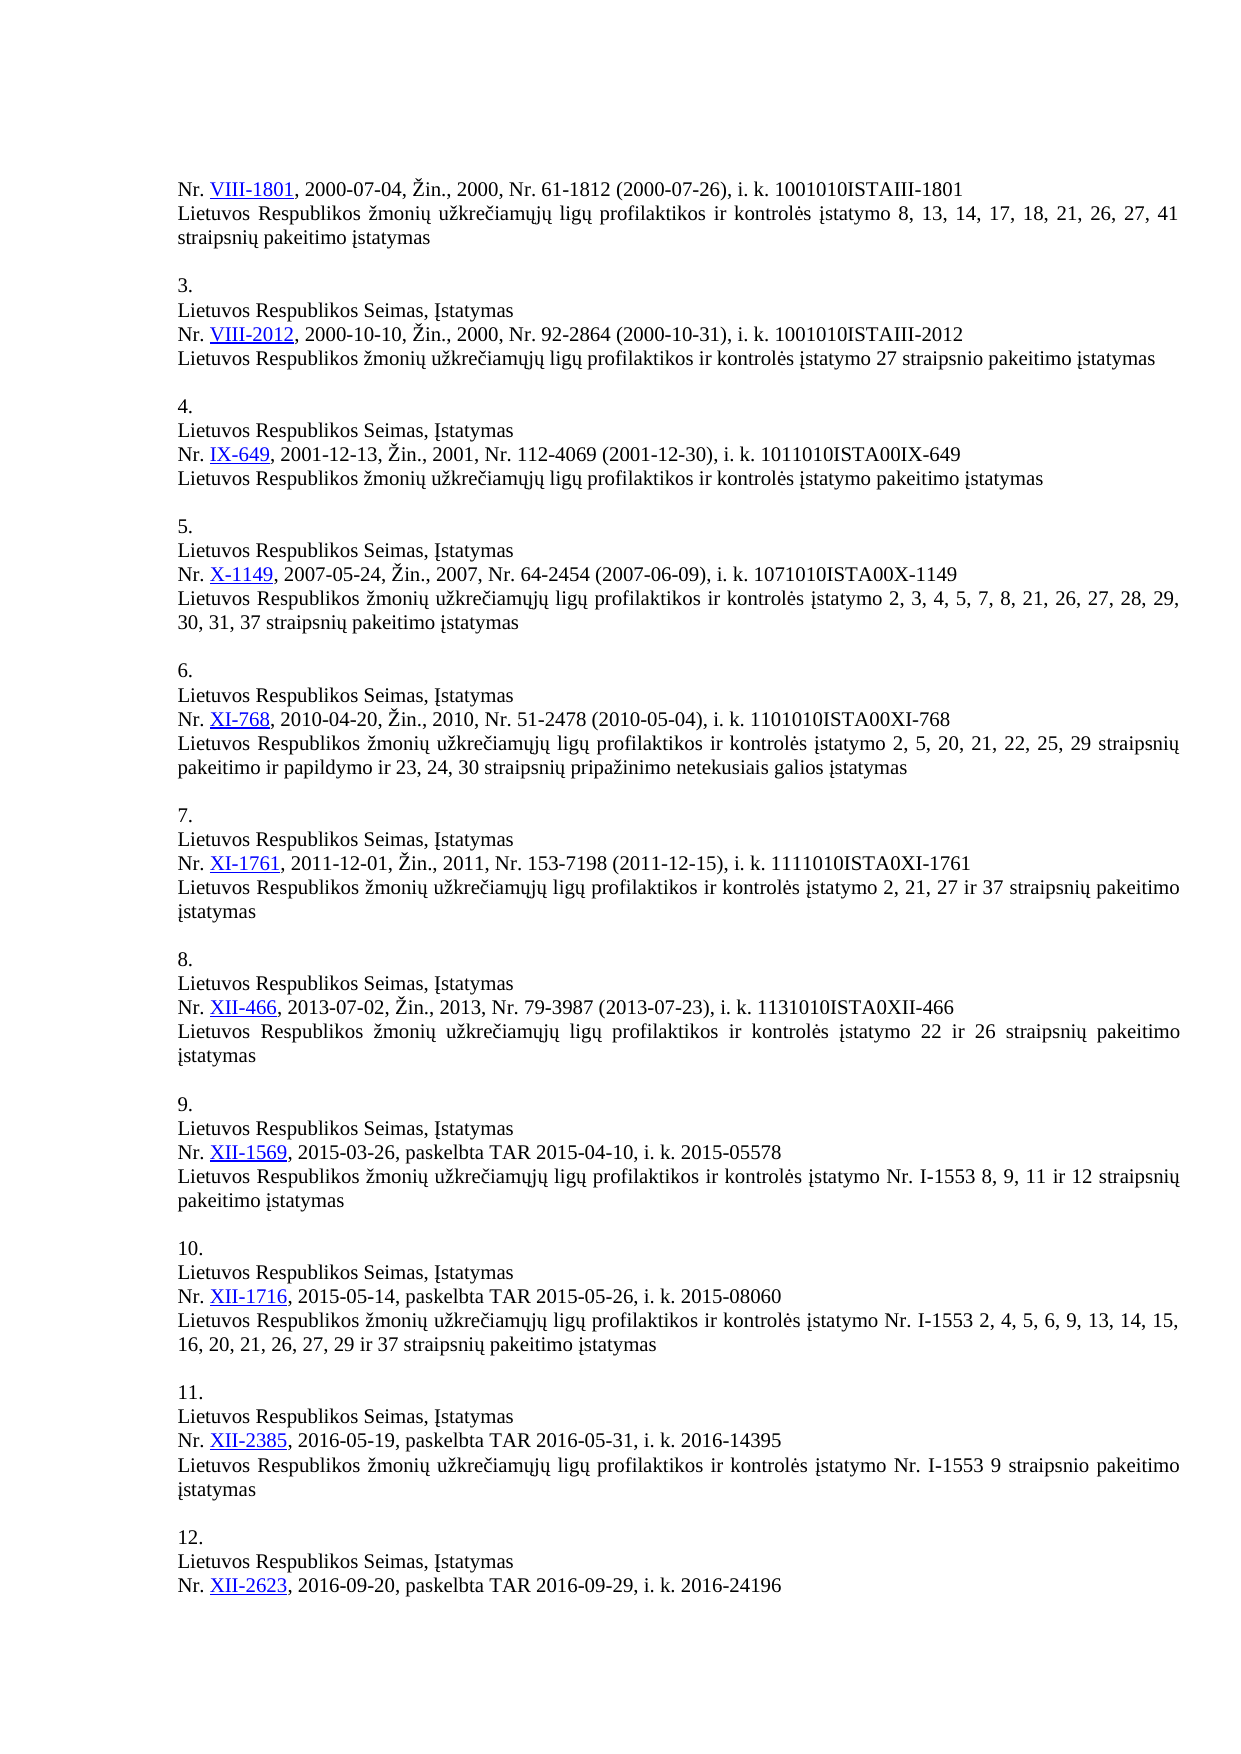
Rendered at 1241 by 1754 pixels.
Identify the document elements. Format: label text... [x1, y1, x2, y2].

text 11. [177, 1380, 1181, 1404]
text Nr. VIII-1801, 2000-07-04, Žin., 2000, Nr. 61-1812 (2000-07-26), i. k. 1001010ISTAIII-1801 [177, 177, 1181, 201]
text 12. [177, 1525, 1181, 1549]
text Lietuvos Respublikos žmonių užkrečiamųjų ligų profilaktikos ir kontrolės įstatymo 27 straipsnio pakeitimo įstatymas [177, 346, 1181, 370]
text 9. [177, 1092, 1181, 1116]
text 5. [177, 514, 1181, 538]
text Nr. XII-1569, 2015-03-26, paskelbta TAR 2015-04-10, i. k. 2015-05578 [177, 1140, 1181, 1164]
text Lietuvos Respublikos Seimas, Įstatymas [177, 297, 1181, 322]
text Nr. XI-1761, 2011-12-01, Žin., 2011, Nr. 153-7198 (2011-12-15), i. k. 1111010ISTA0XI-1761 [177, 851, 1181, 875]
text Lietuvos Respublikos žmonių užkrečiamųjų ligų profilaktikos ir kontrolės įstatymo 8, 13, 14, 17, 18, 21, 26, 27, 41 straipsnių pakeitimo įstatymas [177, 201, 1181, 249]
text 7. [177, 803, 1181, 827]
text Lietuvos Respublikos Seimas, Įstatymas [177, 1116, 1181, 1140]
text Lietuvos Respublikos Seimas, Įstatymas [177, 418, 1181, 442]
text Lietuvos Respublikos žmonių užkrečiamųjų ligų profilaktikos ir kontrolės įstatymo 22 ir 26 straipsnių pakeitimo įstatymas [177, 1019, 1181, 1067]
text Lietuvos Respublikos žmonių užkrečiamųjų ligų profilaktikos ir kontrolės įstatymo 2, 3, 4, 5, 7, 8, 21, 26, 27, 28, 29, 30, 31, 37 straipsnių pakeitimo įstatymas [177, 586, 1181, 634]
text Nr. XII-1716, 2015-05-14, paskelbta TAR 2015-05-26, i. k. 2015-08060 [177, 1284, 1181, 1308]
text Lietuvos Respublikos žmonių užkrečiamųjų ligų profilaktikos ir kontrolės įstatymo pakeitimo įstatymas [177, 466, 1181, 490]
text Nr. X-1149, 2007-05-24, Žin., 2007, Nr. 64-2454 (2007-06-09), i. k. 1071010ISTA00X-1149 [177, 562, 1181, 586]
text Lietuvos Respublikos žmonių užkrečiamųjų ligų profilaktikos ir kontrolės įstatymo Nr. I-1553 9 straipsnio pakeitimo įstatymas [177, 1452, 1181, 1501]
text Lietuvos Respublikos žmonių užkrečiamųjų ligų profilaktikos ir kontrolės įstatymo 2, 21, 27 ir 37 straipsnių pakeitimo įstatymas [177, 875, 1181, 923]
text Lietuvos Respublikos Seimas, Įstatymas [177, 827, 1181, 851]
text 10. [177, 1236, 1181, 1260]
text 6. [177, 658, 1181, 682]
text Lietuvos Respublikos Seimas, Įstatymas [177, 971, 1181, 995]
text Lietuvos Respublikos Seimas, Įstatymas [177, 682, 1181, 707]
text Lietuvos Respublikos Seimas, Įstatymas [177, 1260, 1181, 1284]
text Lietuvos Respublikos žmonių užkrečiamųjų ligų profilaktikos ir kontrolės įstatymo 2, 5, 20, 21, 22, 25, 29 straipsnių pakeitimo ir papildymo ir 23, 24, 30 straipsnių pripažinimo netekusiais galios įstatymas [177, 731, 1181, 779]
text Nr. XII-2623, 2016-09-20, paskelbta TAR 2016-09-29, i. k. 2016-24196 [177, 1573, 1181, 1597]
text 4. [177, 394, 1181, 418]
text Lietuvos Respublikos Seimas, Įstatymas [177, 1549, 1181, 1573]
text Lietuvos Respublikos žmonių užkrečiamųjų ligų profilaktikos ir kontrolės įstatymo Nr. I-1553 2, 4, 5, 6, 9, 13, 14, 15, 16, 20, 21, 26, 27, 29 ir 37 straipsnių pakeitimo įstatymas [177, 1308, 1181, 1356]
text Lietuvos Respublikos žmonių užkrečiamųjų ligų profilaktikos ir kontrolės įstatymo Nr. I-1553 8, 9, 11 ir 12 straipsnių pakeitimo įstatymas [177, 1164, 1181, 1212]
text Nr. XI-768, 2010-04-20, Žin., 2010, Nr. 51-2478 (2010-05-04), i. k. 1101010ISTA00XI-768 [177, 707, 1181, 731]
text Nr. XII-466, 2013-07-02, Žin., 2013, Nr. 79-3987 (2013-07-23), i. k. 1131010ISTA0XII-466 [177, 995, 1181, 1019]
text Nr. VIII-2012, 2000-10-10, Žin., 2000, Nr. 92-2864 (2000-10-31), i. k. 1001010ISTAIII-2012 [177, 322, 1181, 346]
text 3. [177, 273, 1181, 297]
text 8. [177, 947, 1181, 971]
text Lietuvos Respublikos Seimas, Įstatymas [177, 1404, 1181, 1428]
text Nr. IX-649, 2001-12-13, Žin., 2001, Nr. 112-4069 (2001-12-30), i. k. 1011010ISTA00IX-649 [177, 442, 1181, 466]
text Lietuvos Respublikos Seimas, Įstatymas [177, 538, 1181, 562]
text Nr. XII-2385, 2016-05-19, paskelbta TAR 2016-05-31, i. k. 2016-14395 [177, 1428, 1181, 1452]
